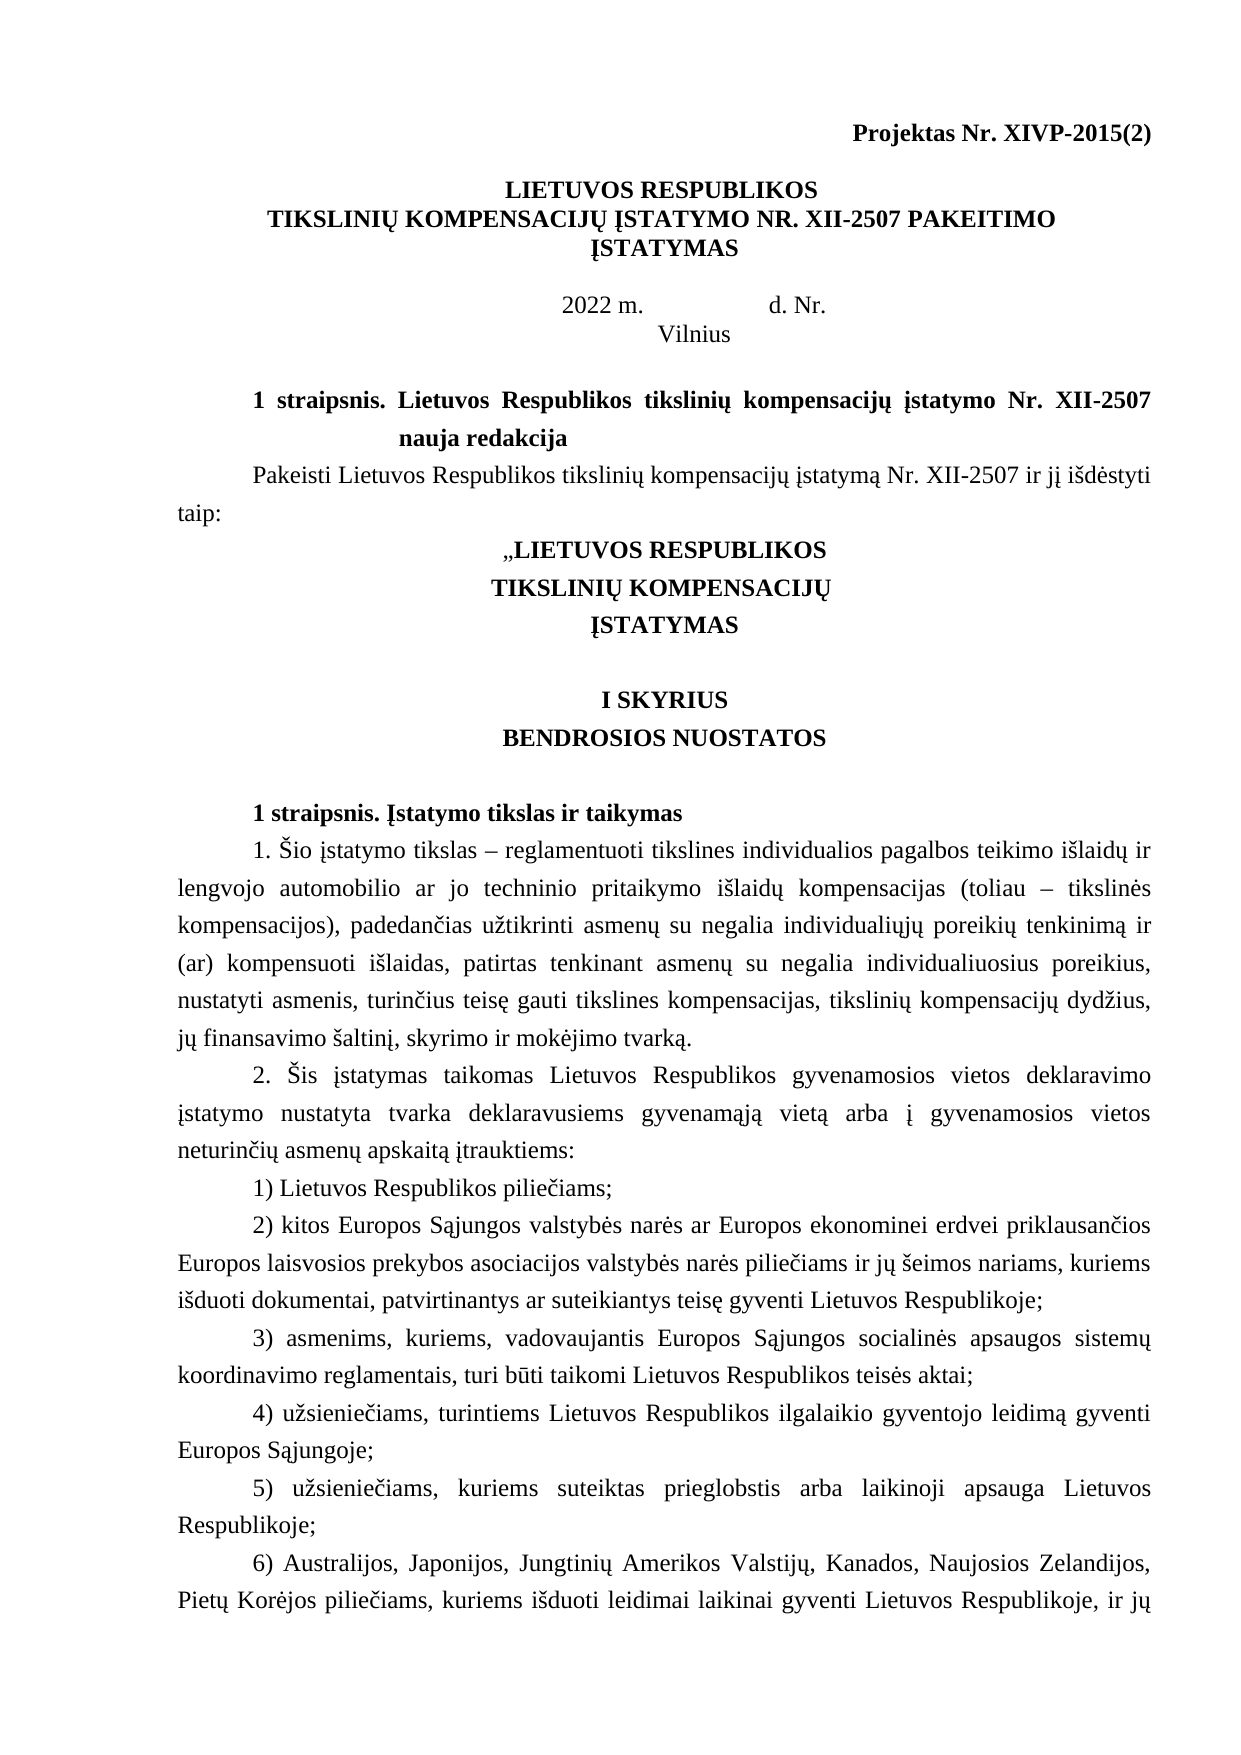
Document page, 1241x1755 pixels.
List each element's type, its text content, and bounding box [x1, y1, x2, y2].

text LIETUVOS RESPUBLIKOS [177, 176, 1152, 204]
text TIKSLINIŲ KOMPENSACIJŲ ĮSTATYMO NR. XII-2507 PAKEITIMO [177, 204, 1152, 233]
text Pakeisti Lietuvos Respublikos tikslinių kompensacijų įstatymą Nr. XII-2507 ir jį išdėstyti taip: [177, 452, 1152, 527]
text TIKSLINIŲ KOMPENSACIJŲ [177, 564, 1152, 602]
text 2) kitos Europos Sąjungos valstybės narės ar Europos ekonominei erdvei priklausančios Europos laisvosios prekybos asociacijos valstybės narės piliečiams ir jų šeimos nariams, kuriems išduoti dokumentai, patvirtinantys ar suteikiantys teisę gyventi Lietuvos Respublikoje; [177, 1202, 1152, 1314]
text 1 straipsnis. Įstatymo tikslas ir taikymas [177, 789, 1152, 827]
text Projektas Nr. XIVP-2015(2) [177, 118, 1152, 147]
text 4) užsieniečiams, turintiems Lietuvos Respublikos ilgalaikio gyventojo leidimą gyventi Europos Sąjungoje; [177, 1389, 1152, 1464]
text 3) asmenims, kuriems, vadovaujantis Europos Sąjungos socialinės apsaugos sistemų koordinavimo reglamentais, turi būti taikomi Lietuvos Respublikos teisės aktai; [177, 1314, 1152, 1389]
text 1) Lietuvos Respublikos piliečiams; [177, 1164, 1152, 1202]
text Vilnius [177, 319, 1152, 348]
text BENDROSIOS NUOSTATOS [177, 714, 1152, 752]
text „LIETUVOS RESPUBLIKOS [177, 527, 1152, 564]
text 1. Šio įstatymo tikslas – reglamentuoti tikslines individualios pagalbos teikimo išlaidų ir lengvojo automobilio ar jo techninio pritaikymo išlaidų kompensacijas (toliau – tikslinės kompensacijos), padedančias užtikrinti asmenų su negalia individualiųjų poreikių tenkinimą ir (ar) kompensuoti išlaidas, patirtas tenkinant asmenų su negalia individualiuosius poreikius, nustatyti asmenis, turinčius teisę gauti tikslines kompensacijas, tikslinių kompensacijų dydžius, jų finansavimo šaltinį, skyrimo ir mokėjimo tvarką. [177, 827, 1152, 1052]
text 2. Šis įstatymas taikomas Lietuvos Respublikos gyvenamosios vietos deklaravimo įstatymo nustatyta tvarka deklaravusiems gyvenamąją vietą arba į gyvenamosios vietos neturinčių asmenų apskaitą įtrauktiems: [177, 1052, 1152, 1164]
text ĮSTATYMAS [177, 602, 1152, 639]
text 1 straipsnis. Lietuvos Respublikos tikslinių kompensacijų įstatymo Nr. XII-2507 nauja redakcija [252, 377, 1152, 452]
text 5) užsieniečiams, kuriems suteiktas prieglobstis arba laikinoji apsauga Lietuvos Respublikoje; [177, 1464, 1152, 1539]
text 6) Australijos, Japonijos, Jungtinių Amerikos Valstijų, Kanados, Naujosios Zelandijos, Pietų Korėjos piliečiams, kuriems išduoti leidimai laikinai gyventi Lietuvos Respublikoje, ir jų [177, 1539, 1152, 1614]
text I SKYRIUS [177, 677, 1152, 714]
text ĮSTATYMAS [177, 233, 1152, 262]
text 2022 m. d. Nr. [177, 291, 1152, 319]
